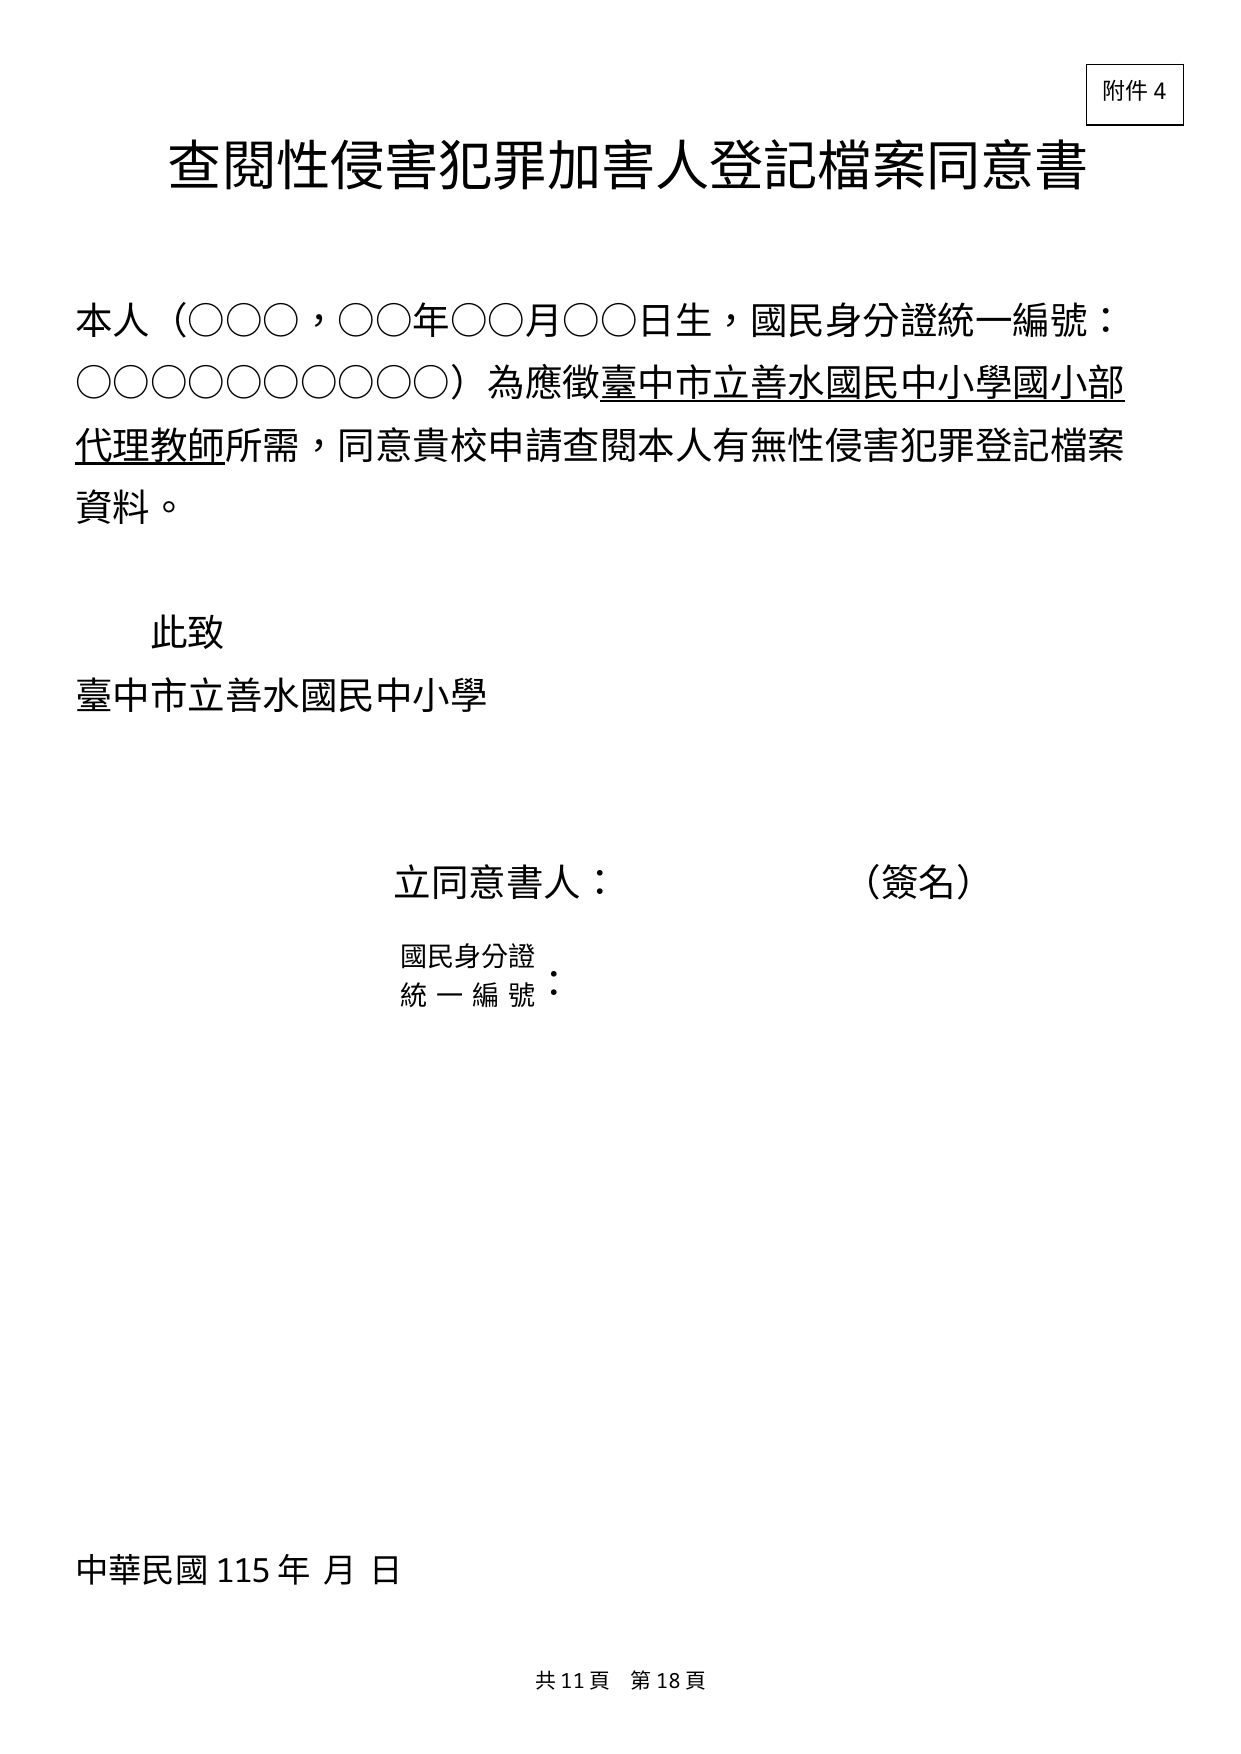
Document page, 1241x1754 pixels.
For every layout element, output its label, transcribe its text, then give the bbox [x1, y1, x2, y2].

text 本人（○○○，○○年○○月○○日生，國民身分證統一編號：○○○○○○○○○○）為應徵臺中市立善水國民中小學國小部代理教師所需，同意貴校申請查閱本人有無性侵害犯罪登記檔案資料。 [75, 276, 1153, 526]
text 國民身分證統一編號： [75, 901, 1165, 1026]
text 立同意書人： （簽名） [75, 838, 1165, 901]
text 查閱性侵害犯罪加害人登記檔案同意書 [75, 88, 1181, 213]
text 查閱性侵害犯罪加害人登記檔案同意書 [1087, 65, 1183, 124]
text 此致 [75, 588, 1165, 651]
text 附件4 [1102, 73, 1168, 106]
text 中華民國115年 月 日 [75, 1526, 1153, 1588]
text 臺中市立善水國民中小學 [75, 651, 1165, 713]
